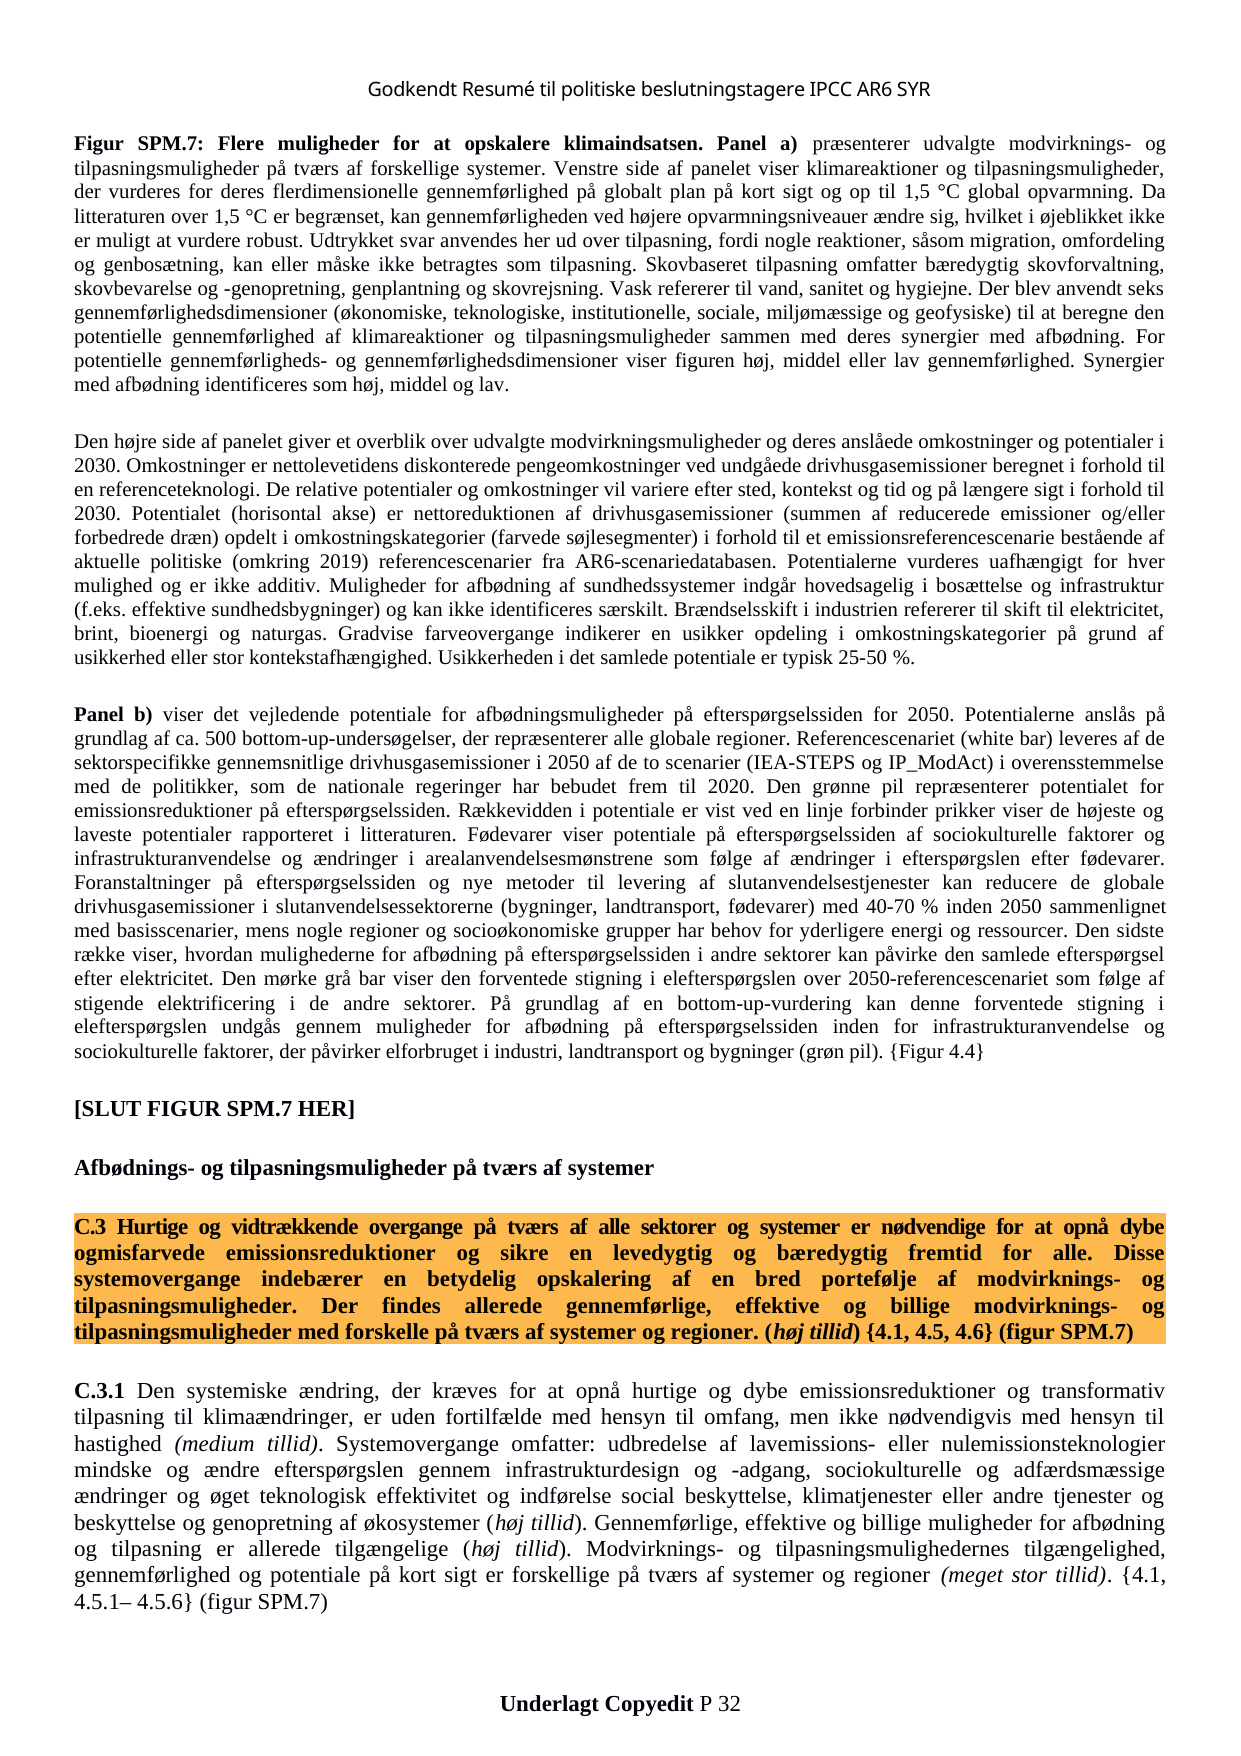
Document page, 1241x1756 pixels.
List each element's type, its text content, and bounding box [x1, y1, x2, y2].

text Panel b) viser det vejledende potentiale for afbødningsmuligheder på efterspørgselssiden for 2050. Potentialerne anslås på grundlag af ca. 500 bottom-up-undersøgelser, der repræsenterer alle globale regioner. Referencescenariet (white bar) leveres af de sektorspecifikke gennemsnitlige drivhusgasemissioner i 2050 af de to scenarier (IEA-STEPS og IP_ModAct) i overensstemmelse med de politikker, som de nationale regeringer har bebudet frem til 2020. Den grønne pil repræsenterer potentialet for emissionsreduktioner på efterspørgselssiden. Rækkevidden i potentiale er vist ved en linje forbinder prikker viser de højeste og laveste potentialer rapporteret i litteraturen. Fødevarer viser potentiale på efterspørgselssiden af sociokulturelle faktorer og infrastrukturanvendelse og ændringer i arealanvendelsesmønstrene som følge af ændringer i efterspørgslen efter fødevarer. Foranstaltninger på efterspørgselssiden og nye metoder til levering af slutanvendelsestjenester kan reducere de globale drivhusgasemissioner i slutanvendelsessektorerne (bygninger, landtransport, fødevarer) med 40-70 % inden 2050 sammenlignet med basisscenarier, mens nogle regioner og socioøkonomiske grupper har behov for yderligere energi og ressourcer. Den sidste række viser, hvordan mulighederne for afbødning på efterspørgselssiden i andre sektorer kan påvirke den samlede efterspørgsel efter elektricitet. Den mørke grå bar viser den forventede stigning i elefterspørgslen over 2050-referencescenariet som følge af stigende elektrificering i de andre sektorer. På grundlag af en bottom-up-vurdering kan denne forventede stigning i elefterspørgslen undgås gennem muligheder for afbødning på efterspørgselssiden inden for infrastrukturanvendelse og sociokulturelle faktorer, der påvirker elforbruget i industri, landtransport og bygninger (grøn pil). {Figur 4.4} [74, 702, 1166, 1063]
text Den højre side af panelet giver et overblik over udvalgte modvirkningsmuligheder og deres anslåede omkostninger og potentialer i 2030. Omkostninger er nettolevetidens diskonterede pengeomkostninger ved undgåede drivhusgasemissioner beregnet i forhold til en referenceteknologi. De relative potentialer og omkostninger vil variere efter sted, kontekst og tid og på længere sigt i forhold til 2030. Potentialet (horisontal akse) er nettoreduktionen af drivhusgasemissioner (summen af reducerede emissioner og/eller forbedrede dræn) opdelt i omkostningskategorier (farvede søjlesegmenter) i forhold til et emissionsreferencescenarie bestående af aktuelle politiske (omkring 2019) referencescenarier fra AR6-scenariedatabasen. Potentialerne vurderes uafhængigt for hver mulighed og er ikke additiv. Muligheder for afbødning af sundhedssystemer indgår hovedsagelig i bosættelse og infrastruktur (f.eks. effektive sundhedsbygninger) og kan ikke identificeres særskilt. Brændselsskift i industrien refererer til skift til elektricitet, brint, bioenergi og naturgas. Gradvise farveovergange indikerer en usikker opdeling i omkostningskategorier på grund af usikkerhed eller stor kontekstafhængighed. Usikkerheden i det samlede potentiale er typisk 25-50 %. [74, 428, 1166, 669]
text C.3.1 Den systemiske ændring, der kræves for at opnå hurtige og dybe emissionsreduktioner og transformativ tilpasning til klimaændringer, er uden fortilfælde med hensyn til omfang, men ikke nødvendigvis med hensyn til hastighed (medium tillid). Systemovergange omfatter: udbredelse af lavemissions- eller nulemissionsteknologier mindske og ændre efterspørgslen gennem infrastrukturdesign og -adgang, sociokulturelle og adfærdsmæssige ændringer og øget teknologisk effektivitet og indførelse social beskyttelse, klimatjenester eller andre tjenester og beskyttelse og genopretning af økosystemer (høj tillid). Gennemførlige, effektive og billige muligheder for afbødning og tilpasning er allerede tilgængelige (høj tillid). Modvirknings- og tilpasningsmulighedernes tilgængelighed, gennemførlighed og potentiale på kort sigt er forskellige på tværs af systemer og regioner (meget stor tillid). {4.1, 4.5.1– 4.5.6} (figur SPM.7) [74, 1377, 1166, 1614]
text Afbødnings- og tilpasningsmuligheder på tværs af systemer [74, 1154, 1166, 1180]
text C.3 Hurtige og vidtrækkende overgange på tværs af alle sektorer og systemer er nødvendige for at opnå dybe ogmisfarvede emissionsreduktioner og sikre en levedygtig og bæredygtig fremtid for alle. Disse systemovergange indebærer en betydelig opskalering af en bred portefølje af modvirknings- og tilpasningsmuligheder. Der findes allerede gennemførlige, effektive og billige modvirknings- og tilpasningsmuligheder med forskelle på tværs af systemer og regioner. (høj tillid) {4.1, 4.5, 4.6} (figur SPM.7) [74, 1213, 1166, 1344]
text Figur SPM.7: Flere muligheder for at opskalere klimaindsatsen. Panel a) præsenterer udvalgte modvirknings- og tilpasningsmuligheder på tværs af forskellige systemer. Venstre side af panelet viser klimareaktioner og tilpasningsmuligheder, der vurderes for deres flerdimensionelle gennemførlighed på globalt plan på kort sigt og op til 1,5 °C global opvarmning. Da litteraturen over 1,5 °C er begrænset, kan gennemførligheden ved højere opvarmningsniveauer ændre sig, hvilket i øjeblikket ikke er muligt at vurdere robust. Udtrykket svar anvendes her ud over tilpasning, fordi nogle reaktioner, såsom migration, omfordeling og genbosætning, kan eller måske ikke betragtes som tilpasning. Skovbaseret tilpasning omfatter bæredygtig skovforvaltning, skovbevarelse og -genopretning, genplantning og skovrejsning. Vask refererer til vand, sanitet og hygiejne. Der blev anvendt seks gennemførlighedsdimensioner (økonomiske, teknologiske, institutionelle, sociale, miljømæssige og geofysiske) til at beregne den potentielle gennemførlighed af klimareaktioner og tilpasningsmuligheder sammen med deres synergier med afbødning. For potentielle gennemførligheds- og gennemførlighedsdimensioner viser figuren høj, middel eller lav gennemførlighed. Synergier med afbødning identificeres som høj, middel og lav. [74, 131, 1166, 396]
text [SLUT FIGUR SPM.7 HER] [74, 1095, 1166, 1121]
